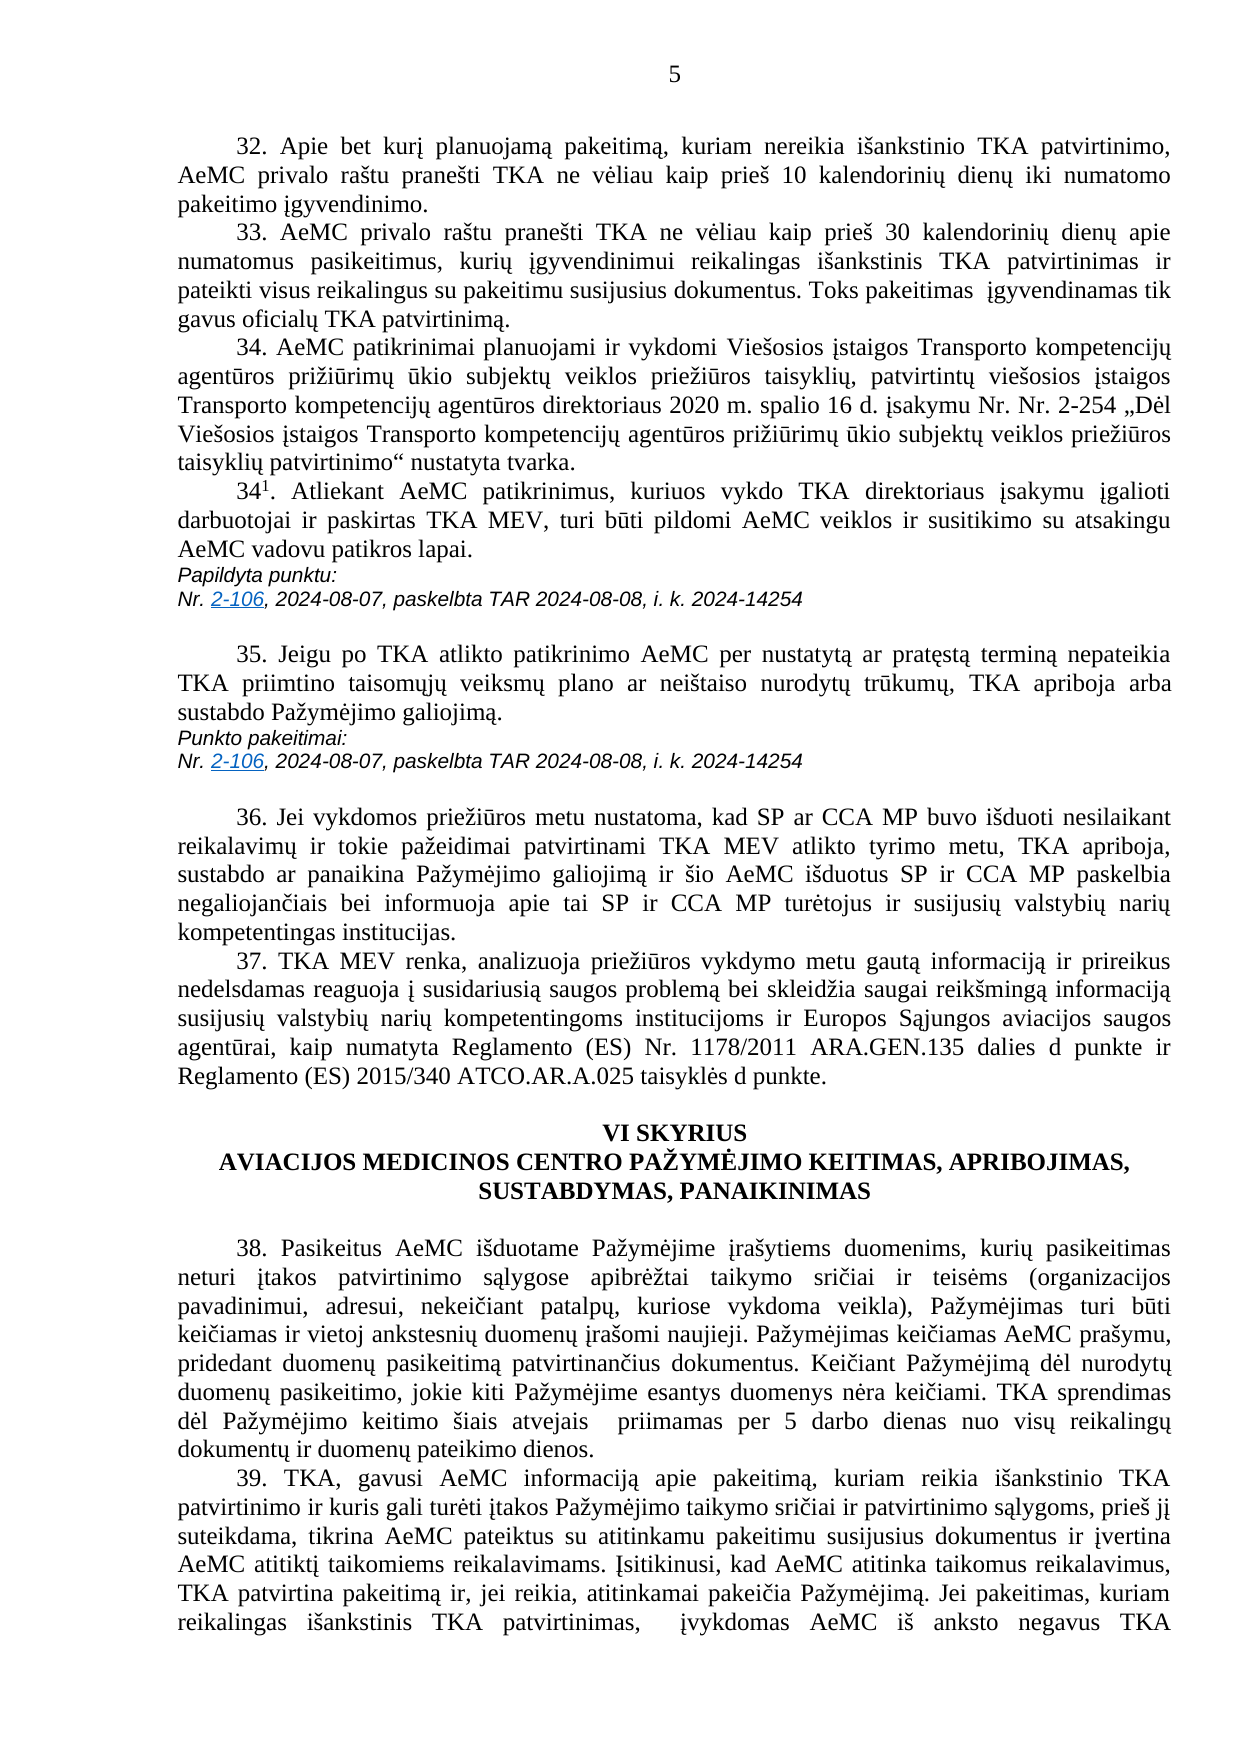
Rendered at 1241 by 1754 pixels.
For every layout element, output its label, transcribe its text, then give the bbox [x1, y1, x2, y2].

text 39. TKA, gavusi AeMC informaciją apie pakeitimą, kuriam reikia išankstinio TKA patvirtinimo ir kuris gali turėti įtakos Pažymėjimo taikymo sričiai ir patvirtinimo sąlygoms, prieš jį suteikdama, tikrina AeMC pateiktus su atitinkamu pakeitimu susijusius dokumentus ir įvertina AeMC atitiktį taikomiems reikalavimams. Įsitikinusi, kad AeMC atitinka taikomus reikalavimus, TKA patvirtina pakeitimą ir, jei reikia, atitinkamai pakeičia Pažymėjimą. Jei pakeitimas, kuriam reikalingas išankstinis TKA patvirtinimas, įvykdomas AeMC iš anksto negavus TKA [177, 1463, 1172, 1636]
text 36. Jei vykdomos priežiūros metu nustatoma, kad SP ar CCA MP buvo išduoti nesilaikant reikalavimų ir tokie pažeidimai patvirtinami TKA MEV atlikto tyrimo metu, TKA apriboja, sustabdo ar panaikina Pažymėjimo galiojimą ir šio AeMC išduotus SP ir CCA MP paskelbia negaliojančiais bei informuoja apie tai SP ir CCA MP turėtojus ir susijusių valstybių narių kompetentingas institucijas. [177, 802, 1172, 946]
text Nr. 2-106, 2024-08-07, paskelbta TAR 2024-08-08, i. k. 2024-14254 [177, 586, 1172, 610]
text 33. AeMC privalo raštu pranešti TKA ne vėliau kaip prieš 30 kalendorinių dienų apie numatomus pasikeitimus, kurių įgyvendinimui reikalingas išankstinis TKA patvirtinimas ir pateikti visus reikalingus su pakeitimu susijusius dokumentus. Toks pakeitimas įgyvendinamas tik gavus oficialų TKA patvirtinimą. [177, 217, 1172, 332]
text 34. AeMC patikrinimai planuojami ir vykdomi Viešosios įstaigos Transporto kompetencijų agentūros prižiūrimų ūkio subjektų veiklos priežiūros taisyklių, patvirtintų viešosios įstaigos Transporto kompetencijų agentūros direktoriaus 2020 m. spalio 16 d. įsakymu Nr. Nr. 2-254 „Dėl Viešosios įstaigos Transporto kompetencijų agentūros prižiūrimų ūkio subjektų veiklos priežiūros taisyklių patvirtinimo“ nustatyta tvarka. [177, 332, 1172, 476]
text VI SKYRIUS [177, 1118, 1172, 1147]
text AVIACIJOS MEDICINOS CENTRO PAŽYMĖJIMO KEITIMAS, APRIBOJIMAS, SUSTABDYMAS, PANAIKINIMAS [177, 1147, 1172, 1204]
text Punkto pakeitimai: [177, 725, 1172, 749]
text Nr. 2-106, 2024-08-07, paskelbta TAR 2024-08-08, i. k. 2024-14254 [177, 749, 1172, 773]
text 37. TKA MEV renka, analizuoja priežiūros vykdymo metu gautą informaciją ir prireikus nedelsdamas reaguoja į susidariusią saugos problemą bei skleidžia saugai reikšmingą informaciją susijusių valstybių narių kompetentingoms institucijoms ir Europos Sąjungos aviacijos saugos agentūrai, kaip numatyta Reglamento (ES) Nr. 1178/2011 ARA.GEN.135 dalies d punkte ir Reglamento (ES) 2015/340 ATCO.AR.A.025 taisyklės d punkte. [177, 946, 1172, 1089]
text 32. Apie bet kurį planuojamą pakeitimą, kuriam nereikia išankstinio TKA patvirtinimo, AeMC privalo raštu pranešti TKA ne vėliau kaip prieš 10 kalendorinių dienų iki numatomo pakeitimo įgyvendinimo. [177, 131, 1172, 217]
text 35. Jeigu po TKA atlikto patikrinimo AeMC per nustatytą ar pratęstą terminą nepateikia TKA priimtino taisomųjų veiksmų plano ar neištaiso nurodytų trūkumų, TKA apriboja arba sustabdo Pažymėjimo galiojimą. [177, 639, 1172, 725]
text 341. Atliekant AeMC patikrinimus, kuriuos vykdo TKA direktoriaus įsakymu įgalioti darbuotojai ir paskirtas TKA MEV, turi būti pildomi AeMC veiklos ir susitikimo su atsakingu AeMC vadovu patikros lapai. [177, 476, 1172, 562]
text 38. Pasikeitus AeMC išduotame Pažymėjime įrašytiems duomenims, kurių pasikeitimas neturi įtakos patvirtinimo sąlygose apibrėžtai taikymo sričiai ir teisėms (organizacijos pavadinimui, adresui, nekeičiant patalpų, kuriose vykdoma veikla), Pažymėjimas turi būti keičiamas ir vietoj ankstesnių duomenų įrašomi naujieji. Pažymėjimas keičiamas AeMC prašymu, pridedant duomenų pasikeitimą patvirtinančius dokumentus. Keičiant Pažymėjimą dėl nurodytų duomenų pasikeitimo, jokie kiti Pažymėjime esantys duomenys nėra keičiami. TKA sprendimas dėl Pažymėjimo keitimo šiais atvejais priimamas per 5 darbo dienas nuo visų reikalingų dokumentų ir duomenų pateikimo dienos. [177, 1233, 1172, 1463]
text Papildyta punktu: [177, 562, 1172, 586]
